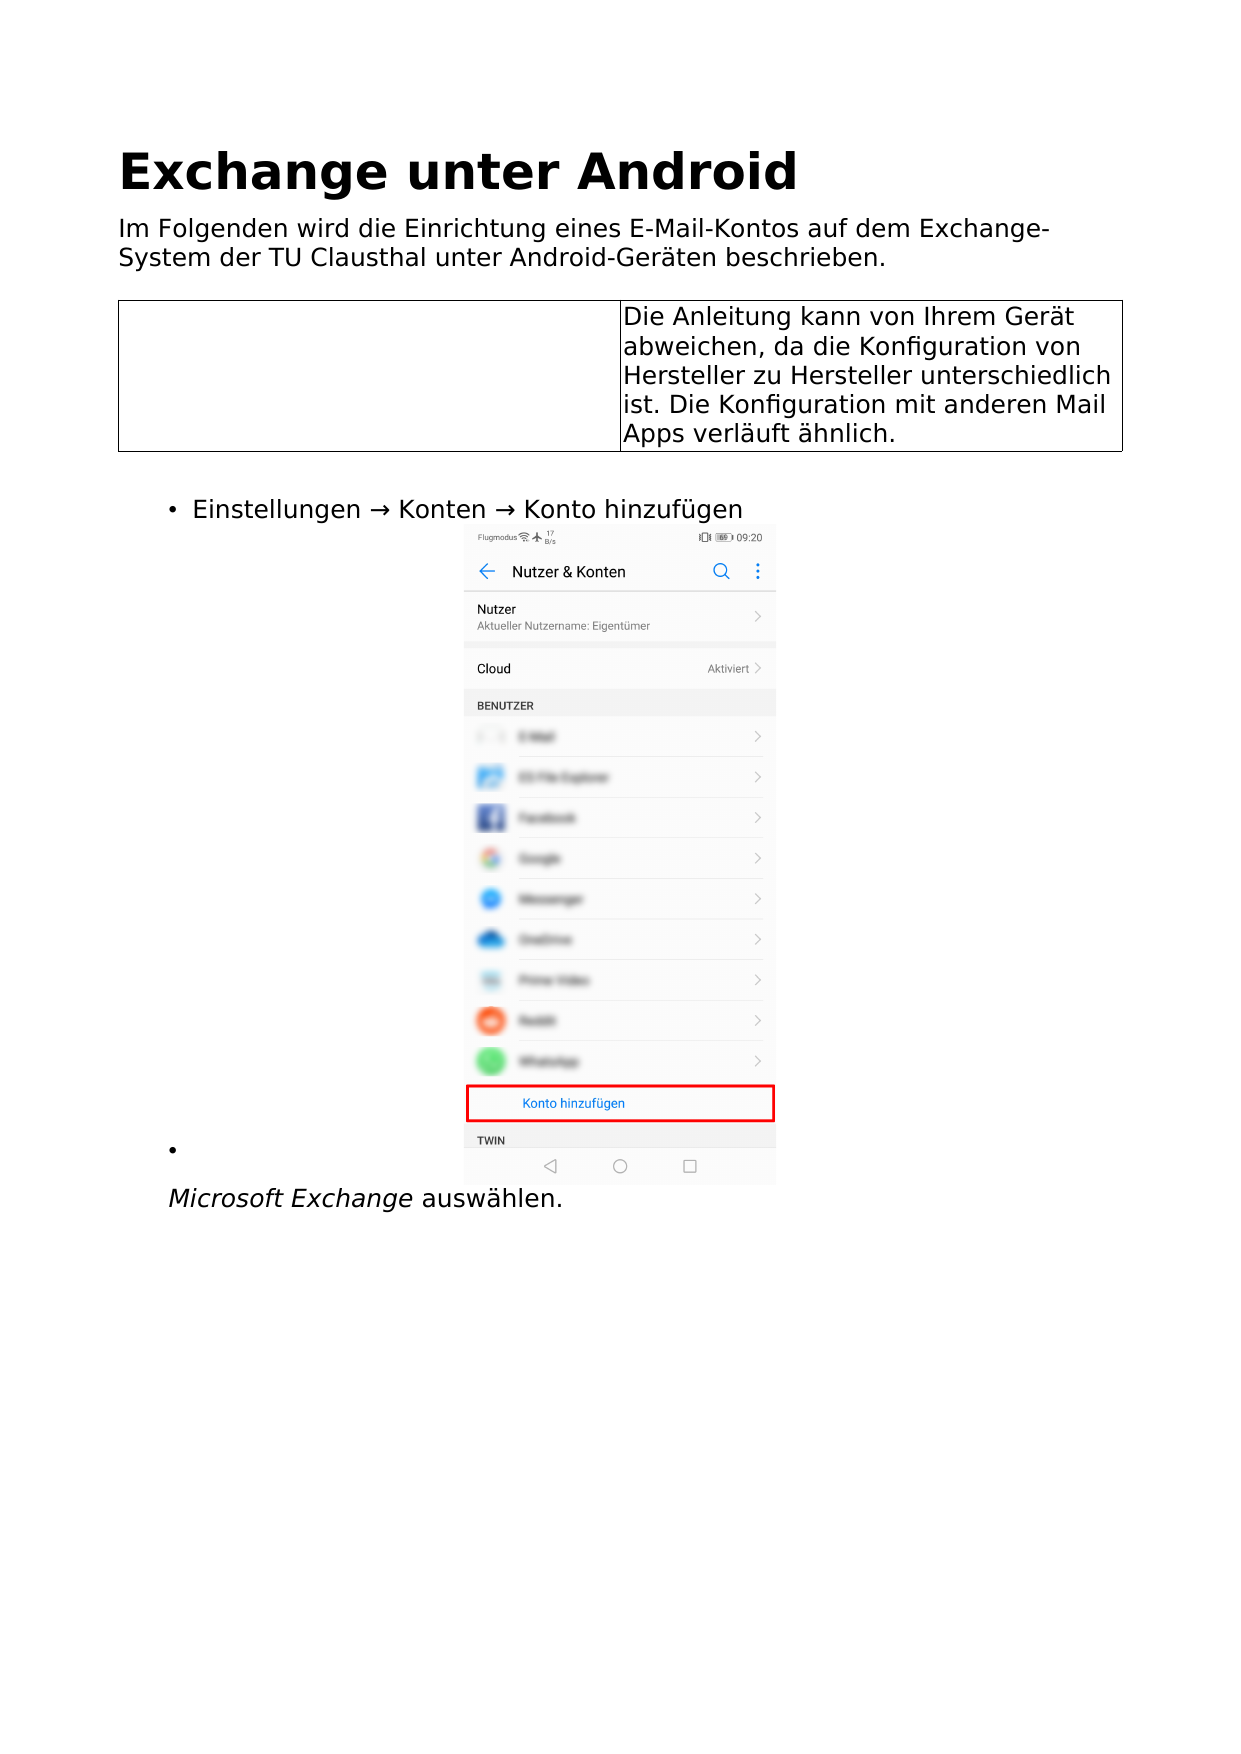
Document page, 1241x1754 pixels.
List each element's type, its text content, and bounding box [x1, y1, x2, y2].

subtitle Exchange unter Android [118, 143, 1122, 201]
text Im Folgenden wird die Einrichtung eines E-Mail-Kontos auf dem Exchange-System der TU Clausthal unter Android-Geräten beschrieben. [118, 214, 1122, 272]
list Microsoft Exchange auswählen. [177, 1136, 1122, 1214]
table_header [119, 301, 620, 451]
picture [463, 524, 777, 1185]
table_header Die Anleitung kann von Ihrem Gerät abweichen, da die Konfiguration von Hersteller zu Hersteller unterschiedlich ist. Die Konfiguration mit anderen Mail Apps verläuft ähnlich. [621, 301, 1122, 451]
list Einstellungen → Konten → Konto hinzufügen [177, 496, 1122, 525]
